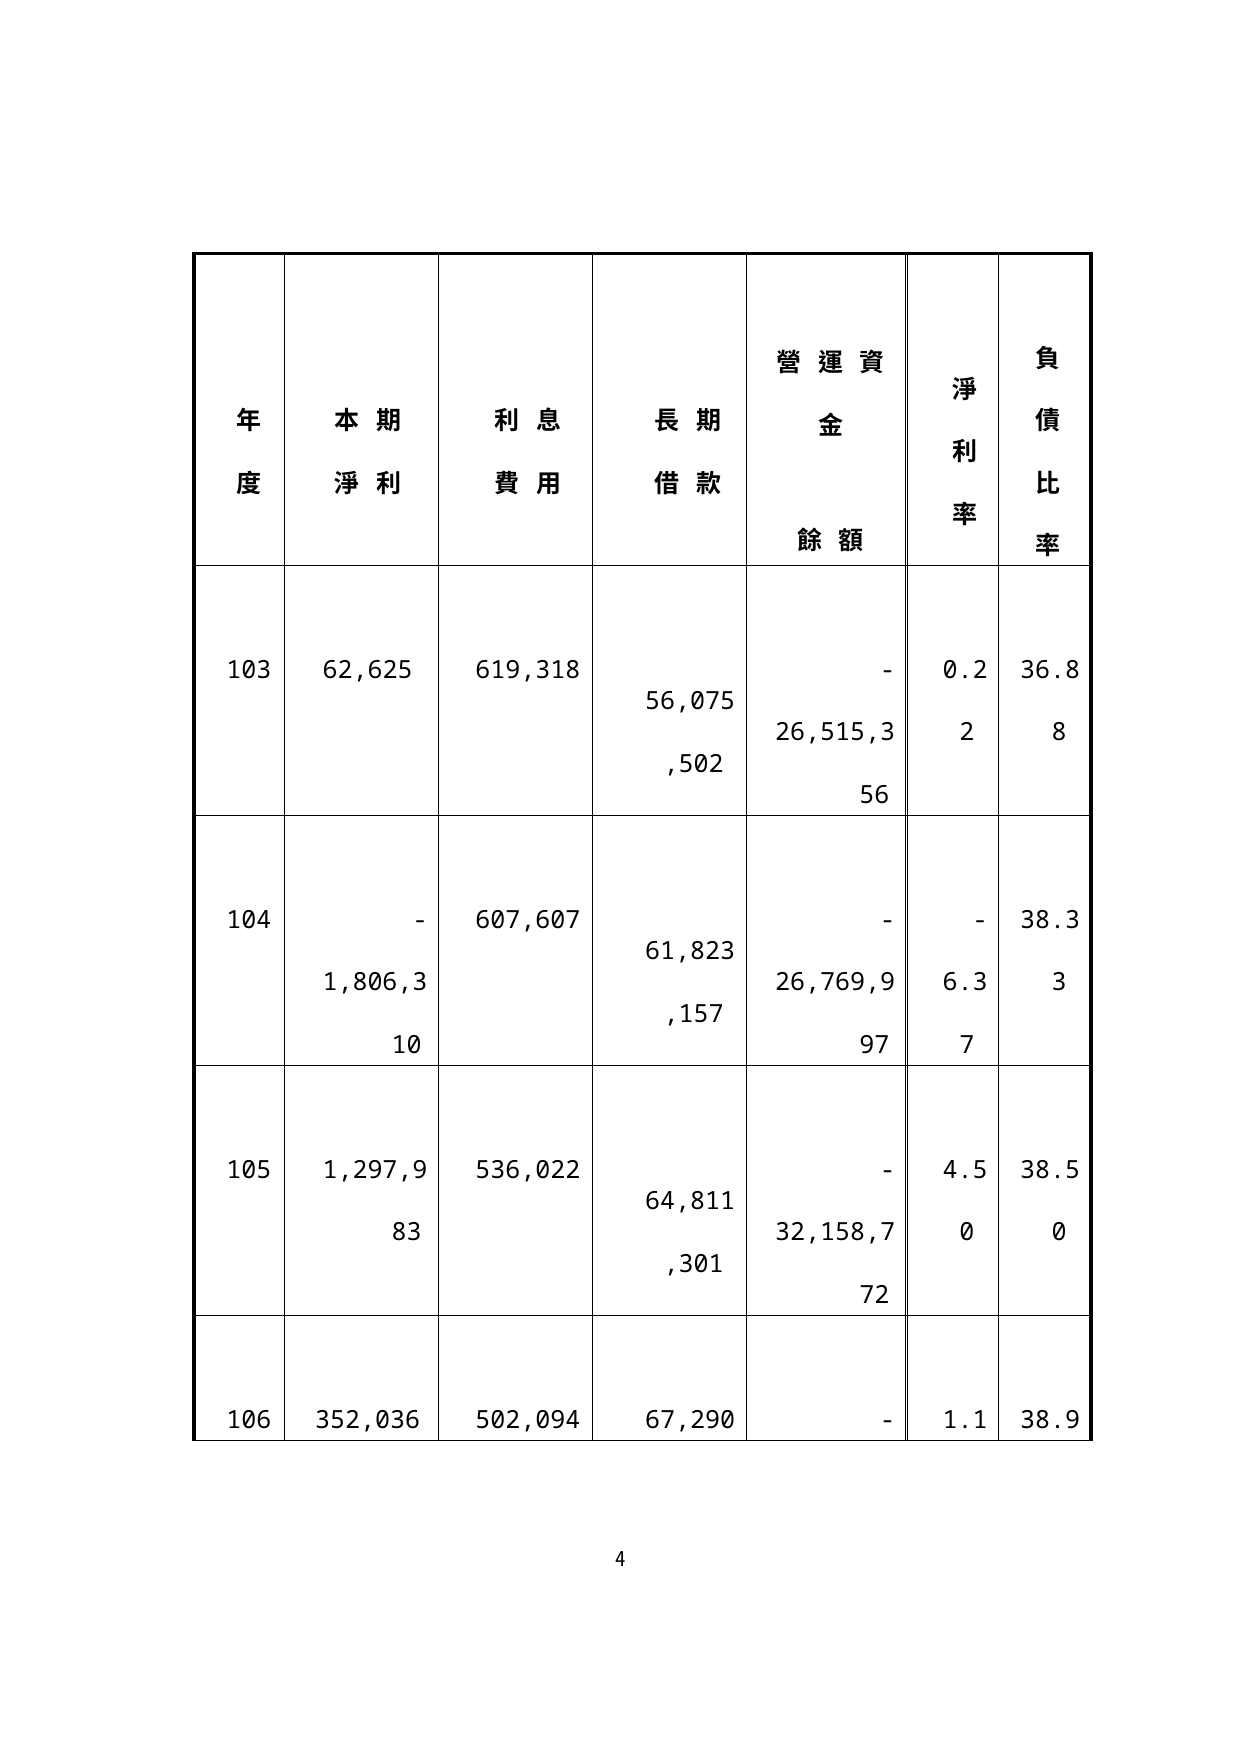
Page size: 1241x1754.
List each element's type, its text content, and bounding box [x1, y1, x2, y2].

table_cell -6.37 [908, 816, 998, 1064]
table_header 淨利率 [908, 255, 998, 564]
table_cell -32,158,772 [747, 1066, 905, 1314]
table_cell 61,823,157 [593, 816, 746, 1064]
table_cell 502,094 [439, 1316, 592, 1439]
table_cell 56,075,502 [593, 566, 746, 814]
table_cell 103 [196, 566, 284, 814]
table_cell 607,607 [439, 816, 592, 1064]
table_cell 1,297,983 [285, 1066, 438, 1314]
table_cell 0.22 [908, 566, 998, 814]
table_cell -1,806,310 [285, 816, 438, 1064]
table_header 本期淨利 [285, 255, 438, 564]
table_cell 4.50 [908, 1066, 998, 1314]
table_cell -26,769,997 [747, 816, 905, 1064]
table_cell 67,290 [593, 1316, 746, 1439]
table_header 營運資金 餘額 [747, 255, 905, 564]
table_header 長期借款 [593, 255, 746, 564]
table_cell 38.50 [999, 1066, 1089, 1314]
table_cell 36.88 [999, 566, 1089, 814]
table_cell 104 [196, 816, 284, 1064]
table_cell 38.9 [999, 1316, 1089, 1439]
table_cell 105 [196, 1066, 284, 1314]
table_cell 38.33 [999, 816, 1089, 1064]
table_cell -26,515,356 [747, 566, 905, 814]
table_cell 1.1 [908, 1316, 998, 1439]
table_header 負債 比率 [999, 255, 1089, 564]
table_cell 619,318 [439, 566, 592, 814]
table_header 年度 [196, 255, 284, 564]
table_cell [747, 1316, 905, 1439]
table_cell 352,036 [285, 1316, 438, 1439]
table_cell 536,022 [439, 1066, 592, 1314]
table_cell 62,625 [285, 566, 438, 814]
table_header 利息費用 [439, 255, 592, 564]
table_cell 106 [196, 1316, 284, 1439]
table_cell 64,811,301 [593, 1066, 746, 1314]
